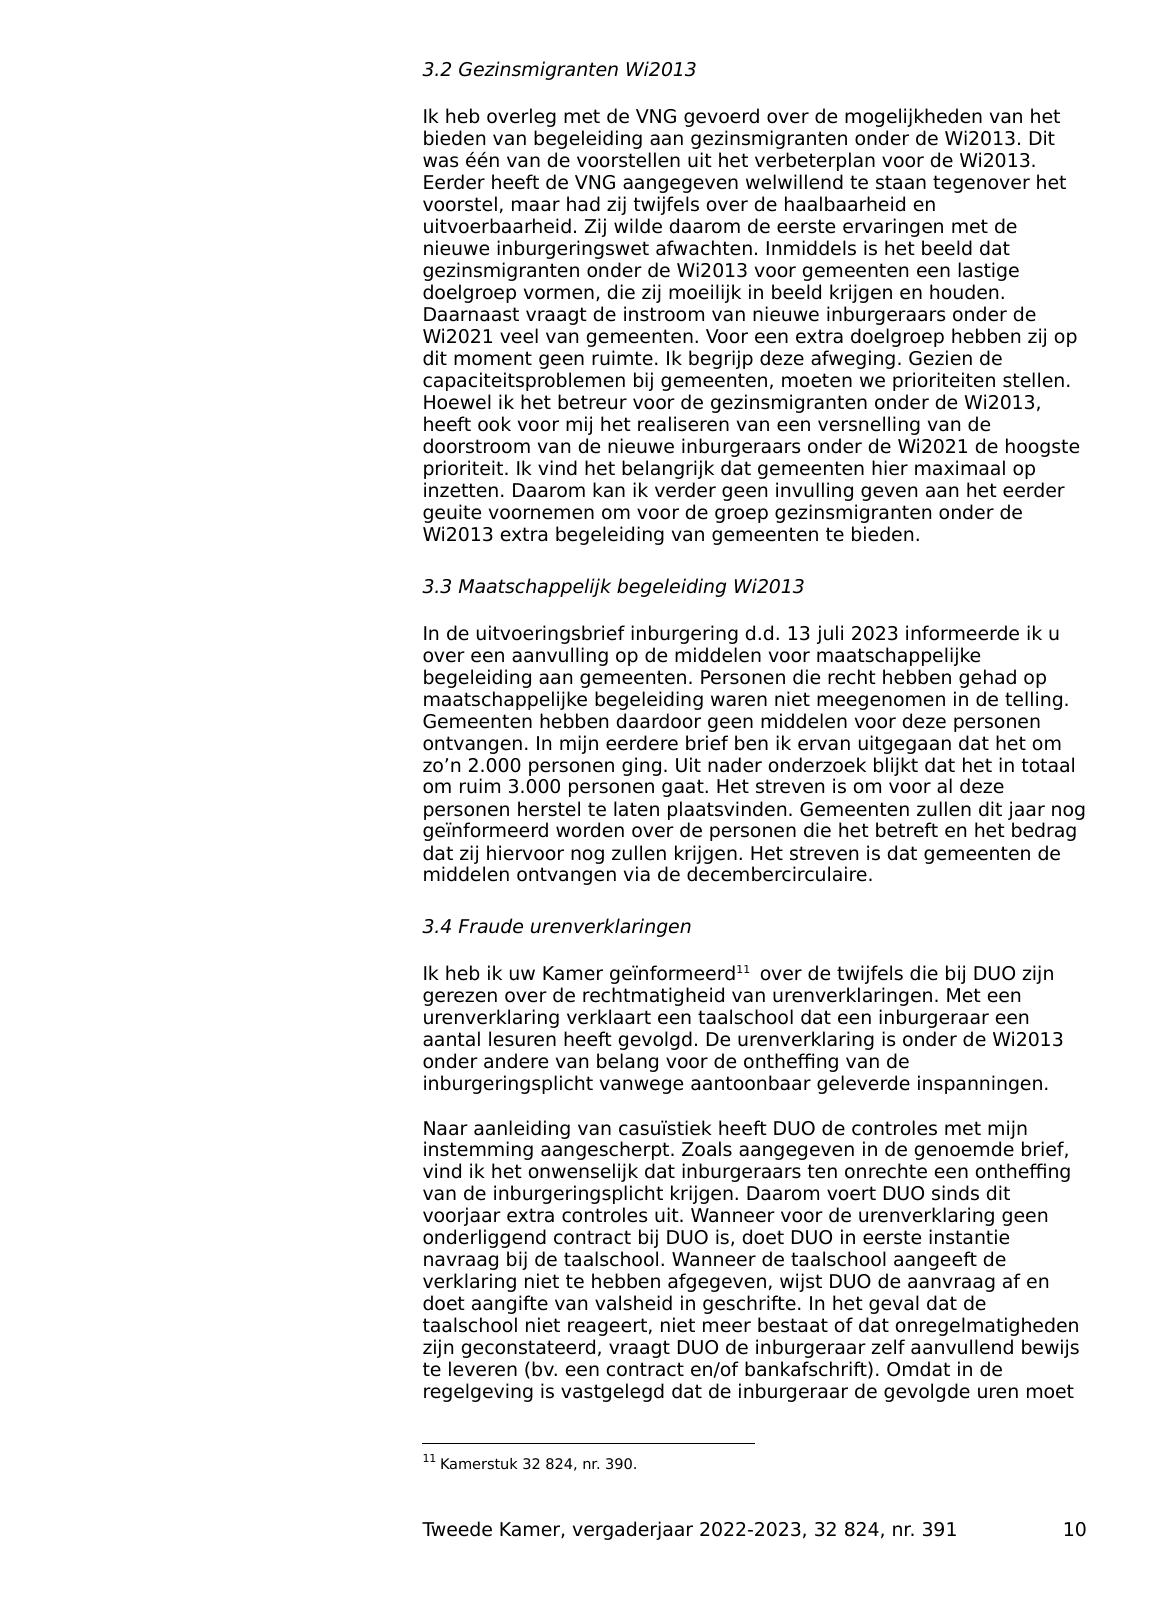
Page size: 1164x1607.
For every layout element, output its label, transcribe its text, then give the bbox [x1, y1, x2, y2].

text In de uitvoeringsbrief inburgering d.d. 13 juli 2023 informeerde ik u over een aanvulling op de middelen voor maatschappelijke begeleiding aan gemeenten. Personen die recht hebben gehad op maatschappelijke begeleiding waren niet meegenomen in de telling. Gemeenten hebben daardoor geen middelen voor deze personen ontvangen. In mijn eerdere brief ben ik ervan uitgegaan dat het om zo’n 2.000 personen ging. Uit nader onderzoek blijkt dat het in totaal om ruim 3.000 personen gaat. Het streven is om voor al deze personen herstel te laten plaatsvinden. Gemeenten zullen dit jaar nog geïnformeerd worden over de personen die het betreft en het bedrag dat zij hiervoor nog zullen krijgen. Het streven is dat gemeenten de middelen ontvangen via de decembercirculaire. [422, 623, 1087, 886]
text Naar aanleiding van casuïstiek heeft DUO de controles met mijn instemming aangescherpt. Zoals aangegeven in de genoemde brief, vind ik het onwenselijk dat inburgeraars ten onrechte een ontheffing van de inburgeringsplicht krijgen. Daarom voert DUO sinds dit voorjaar extra controles uit. Wanneer voor de urenverklaring geen onderliggend contract bij DUO is, doet DUO in eerste instantie navraag bij de taalschool. Wanneer de taalschool aangeeft de verklaring niet te hebben afgegeven, wijst DUO de aanvraag af en doet aangifte van valsheid in geschrifte. In het geval dat de taalschool niet reageert, niet meer bestaat of dat onregelmatigheden zijn geconstateerd, vraagt DUO de inburgeraar zelf aanvullend bewijs te leveren (bv. een contract en/of bankafschrift). Omdat in de regelgeving is vastgelegd dat de inburgeraar de gevolgde uren moet [422, 1117, 1087, 1403]
text Ik heb overleg met de VNG gevoerd over de mogelijkheden van het bieden van begeleiding aan gezinsmigranten onder de Wi2013. Dit was één van de voorstellen uit het verbeterplan voor de Wi2013. Eerder heeft de VNG aangegeven welwillend te staan tegenover het voorstel, maar had zij twijfels over de haalbaarheid en uitvoerbaarheid. Zij wilde daarom de eerste ervaringen met de nieuwe inburgeringswet afwachten. Inmiddels is het beeld dat gezinsmigranten onder de Wi2013 voor gemeenten een lastige doelgroep vormen, die zij moeilijk in beeld krijgen en houden. Daarnaast vraagt de instroom van nieuwe inburgeraars onder de Wi2021 veel van gemeenten. Voor een extra doelgroep hebben zij op dit moment geen ruimte. Ik begrijp deze afweging. Gezien de capaciteitsproblemen bij gemeenten, moeten we prioriteiten stellen. Hoewel ik het betreur voor de gezinsmigranten onder de Wi2013, heeft ook voor mij het realiseren van een versnelling van de doorstroom van de nieuwe inburgeraars onder de Wi2021 de hoogste prioriteit. Ik vind het belangrijk dat gemeenten hier maximaal op inzetten. Daarom kan ik verder geen invulling geven aan het eerder geuite voornemen om voor de groep gezinsmigranten onder de Wi2013 extra begeleiding van gemeenten te bieden. [422, 106, 1087, 546]
text Ik heb ik uw Kamer geïnformeerd over de twijfels die bij DUO zijn gerezen over de rechtmatigheid van urenverklaringen. Met een urenverklaring verklaart een taalschool dat een inburgeraar een aantal lesuren heeft gevolgd. De urenverklaring is onder de Wi2013 onder andere van belang voor de ontheffing van de inburgeringsplicht vanwege aantoonbaar geleverde inspanningen. [422, 963, 1087, 1095]
subtitle 3.2 Gezinsmigranten Wi2013 [422, 59, 1087, 81]
subtitle 3.3 Maatschappelijk begeleiding Wi2013 [422, 576, 1087, 598]
text Kamerstuk 32 824, nr. 390. [422, 1452, 1087, 1474]
subtitle 3.4 Fraude urenverklaringen [422, 916, 1087, 938]
